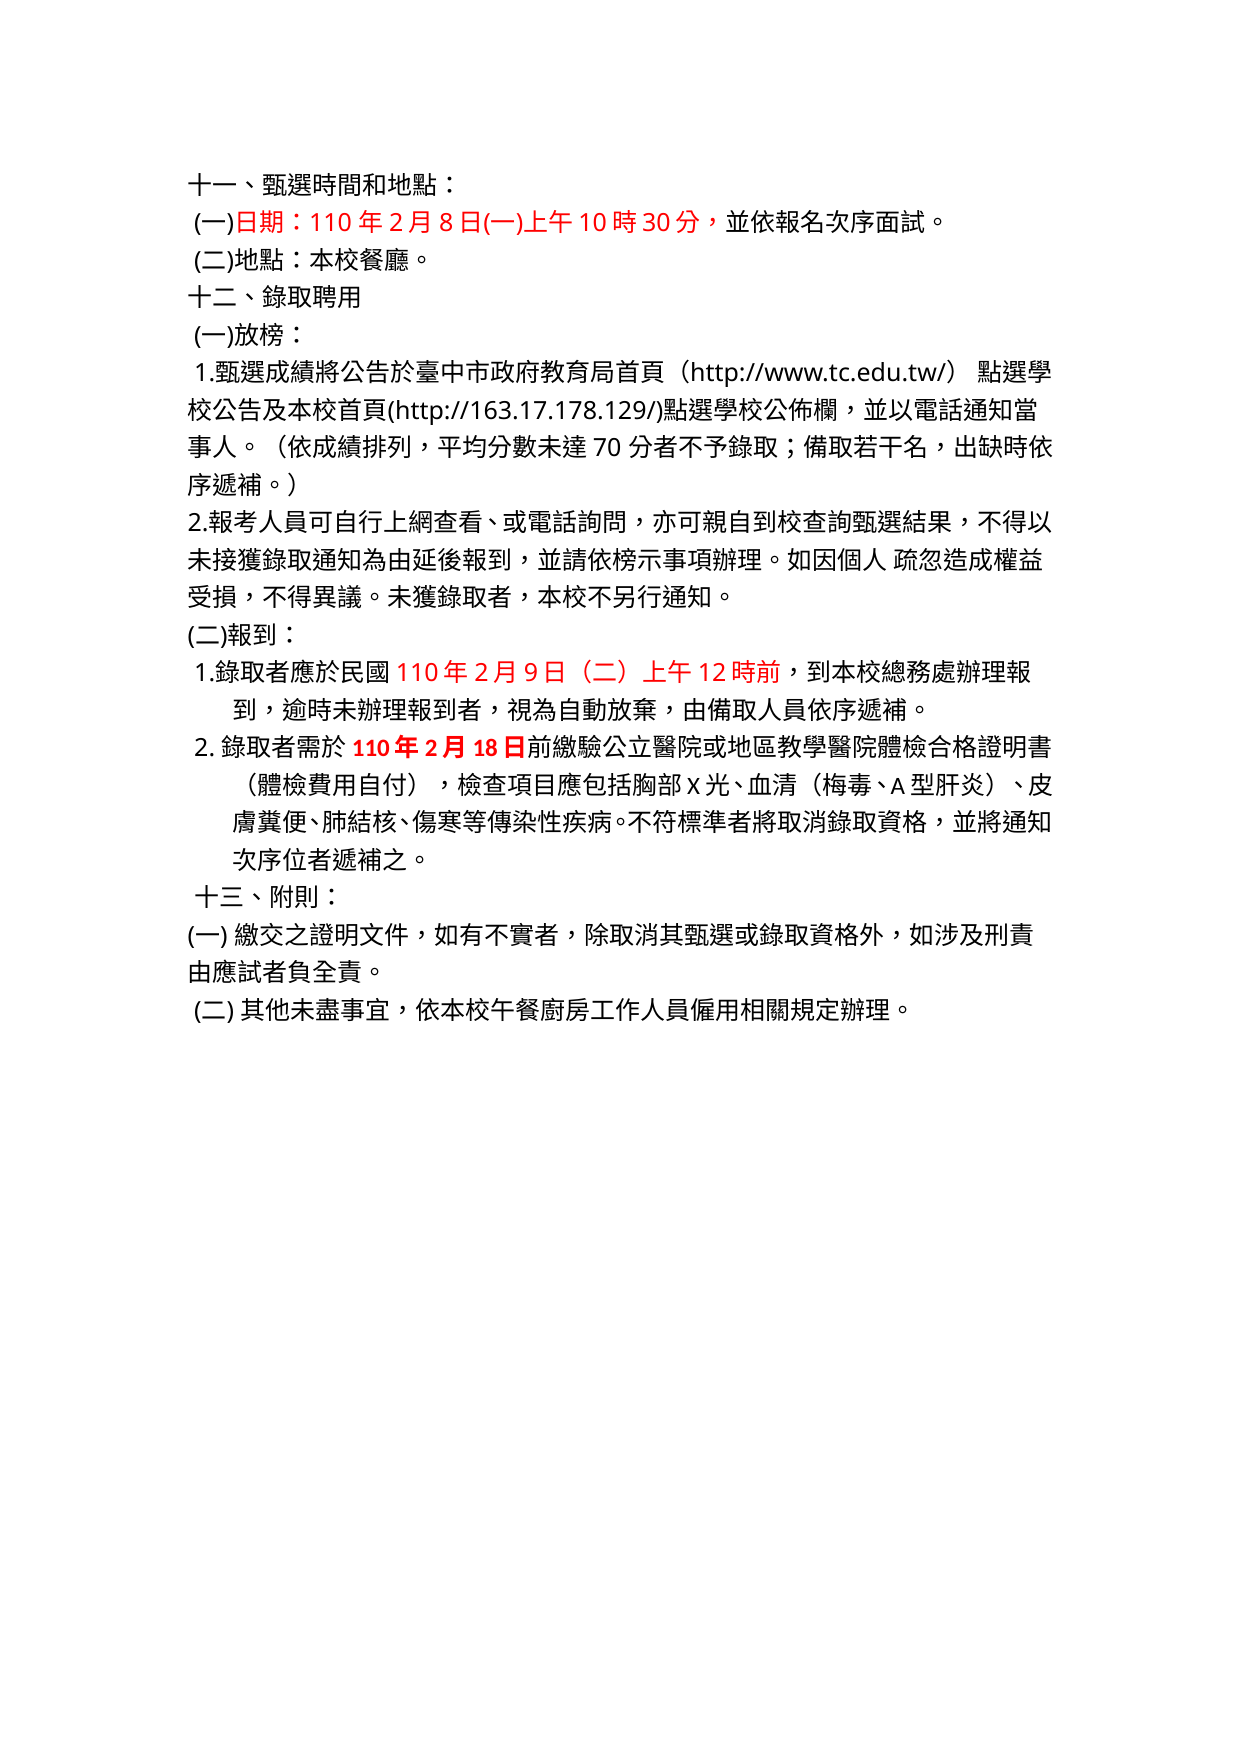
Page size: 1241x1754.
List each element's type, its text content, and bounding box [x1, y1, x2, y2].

text 1.甄選成績將公告於臺中市政府教育局首頁（http://www.tc.edu.tw/） 點選學校公告及本校首頁(http://163.17.178.129/)點選學校公佈欄，並以電話通知當事人。（依成績排列，平均分數未達 70 分者不予錄取；備取若干名，出缺時依序遞補。） [187, 352, 1053, 502]
text (二)報到： [187, 614, 1053, 652]
text 2.報考人員可自行上網查看、或電話詢問，亦可親自到校查詢甄選結果，不得以未接獲錄取通知為由延後報到，並請依榜示事項辦理。如因個人 疏忽造成權益受損，不得異議。未獲錄取者，本校不另行通知。 [187, 502, 1053, 614]
text 十一、甄選時間和地點： [187, 164, 1053, 202]
text (一)日期：110 年 2月 8日(一)上午10時30分，並依報名次序面試。 [187, 202, 1053, 239]
text (二)地點：本校餐廳。 [187, 239, 1053, 277]
text 1.錄取者應於民國 110年 2月9日（二）上午12時前，到本校總務處辦理報到，逾時未辦理報到者，視為自動放棄，由備取人員依序遞補。 [187, 652, 1053, 727]
text (二) 其他未盡事宜，依本校午餐廚房工作人員僱用相關規定辦理。 [187, 989, 1053, 1027]
text (一)放榜： [187, 314, 1053, 352]
text 2. 錄取者需於110年2月18日前繳驗公立醫院或地區教學醫院體檢合格證明書（體檢費用自付），檢查項目應包括胸部X光、血清（梅毒、A型肝炎）、皮膚糞便、肺結核、傷寒等傳染性疾病。不符標準者將取消錄取資格，並將通知次序位者遞補之。 [187, 727, 1053, 877]
text (一) 繳交之證明文件，如有不實者，除取消其甄選或錄取資格外，如涉及刑責由應試者負全責。 [187, 914, 1053, 989]
text 十二、錄取聘用 [187, 277, 1053, 314]
text 十三、附則： [187, 877, 1053, 914]
